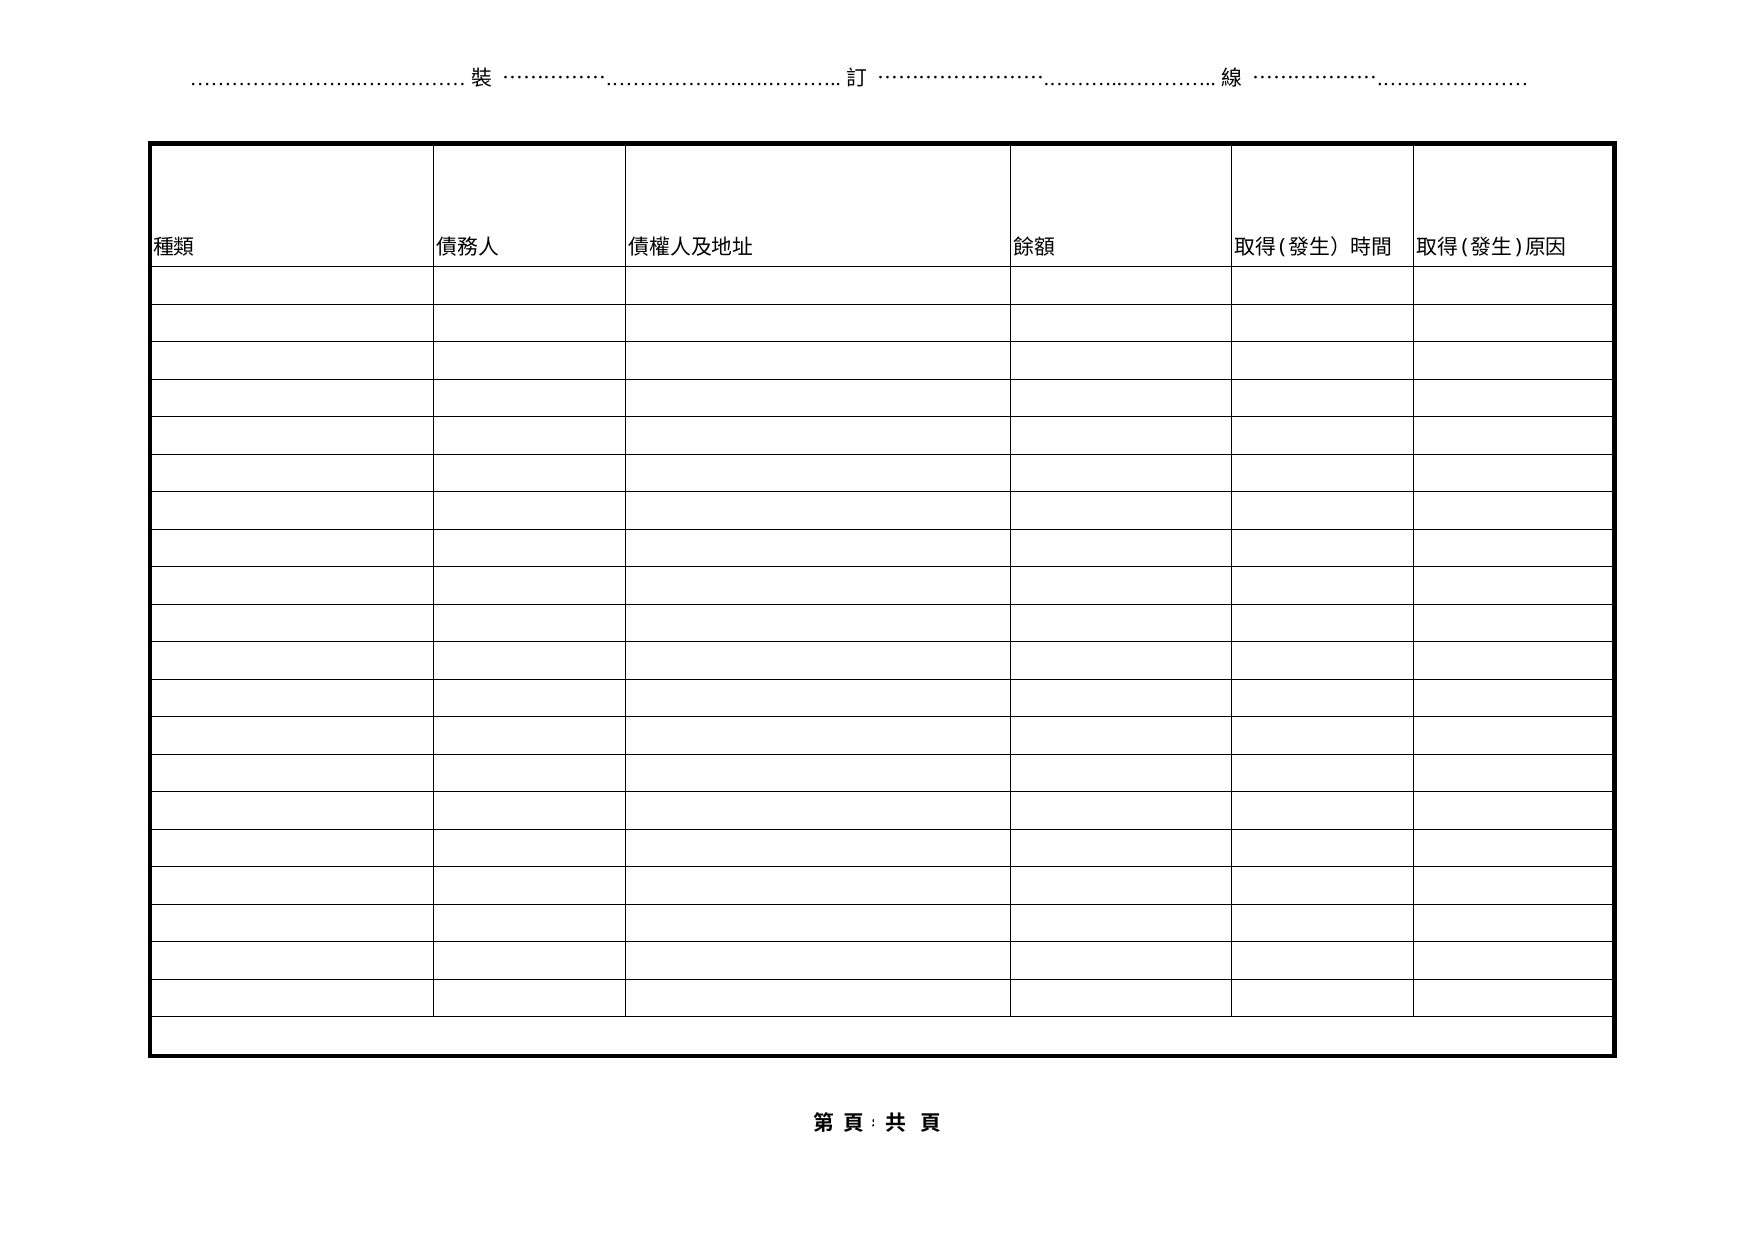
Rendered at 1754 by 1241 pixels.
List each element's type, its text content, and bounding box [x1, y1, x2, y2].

table_cell [1414, 867, 1612, 903]
table_cell [152, 342, 433, 378]
table_cell [1414, 455, 1612, 491]
table_cell [1232, 567, 1413, 603]
table_cell [1232, 267, 1413, 303]
table_cell [434, 530, 625, 566]
table_cell [152, 792, 433, 828]
table_cell [626, 717, 1010, 753]
table_cell [1011, 942, 1231, 978]
table_cell [1232, 755, 1413, 791]
table_cell [434, 267, 625, 303]
table_cell [152, 455, 433, 491]
table_header 餘額 [1011, 146, 1231, 266]
table_cell [626, 830, 1010, 866]
table_cell [1011, 455, 1231, 491]
table_cell [626, 867, 1010, 903]
table_cell [626, 530, 1010, 566]
table_cell [1232, 492, 1413, 528]
table_cell [1414, 755, 1612, 791]
table_cell [152, 755, 433, 791]
table_cell [1232, 605, 1413, 641]
table_cell [1011, 680, 1231, 716]
table_cell [1232, 867, 1413, 903]
table_cell [1232, 717, 1413, 753]
table_cell [1232, 905, 1413, 941]
table_cell [626, 417, 1010, 453]
table_cell [1232, 680, 1413, 716]
table_cell [152, 567, 433, 603]
table_cell [434, 942, 625, 978]
table_cell [1414, 492, 1612, 528]
table_header 債務人 [434, 146, 625, 266]
table_cell [1011, 980, 1231, 1016]
table_cell [152, 980, 433, 1016]
table_cell [626, 567, 1010, 603]
table_cell [1414, 717, 1612, 753]
table_cell [434, 642, 625, 678]
table_cell [152, 530, 433, 566]
table_cell [626, 380, 1010, 416]
table_cell [1232, 417, 1413, 453]
table_cell [434, 717, 625, 753]
table_cell [434, 567, 625, 603]
table_cell [152, 680, 433, 716]
table_cell [626, 980, 1010, 1016]
table_cell [152, 830, 433, 866]
table_cell [1414, 267, 1612, 303]
table_cell [626, 942, 1010, 978]
table_cell [1011, 717, 1231, 753]
table_cell [1232, 830, 1413, 866]
table_cell [626, 680, 1010, 716]
table_cell [434, 380, 625, 416]
table_cell [152, 380, 433, 416]
table_cell [434, 867, 625, 903]
table_cell [152, 605, 433, 641]
table_cell [1414, 905, 1612, 941]
table_cell [626, 905, 1010, 941]
table_cell [152, 642, 433, 678]
table_cell [1232, 455, 1413, 491]
table_cell [1011, 417, 1231, 453]
table_cell [434, 792, 625, 828]
table_cell [1232, 942, 1413, 978]
table_cell [152, 492, 433, 528]
table_cell [626, 305, 1010, 341]
table_cell [1232, 792, 1413, 828]
table_cell [1011, 605, 1231, 641]
table_cell [1011, 792, 1231, 828]
table_cell [1232, 530, 1413, 566]
table_cell [434, 455, 625, 491]
table_cell [626, 755, 1010, 791]
table_cell [434, 417, 625, 453]
table_cell [1011, 567, 1231, 603]
table_cell [152, 867, 433, 903]
table_cell [1011, 267, 1231, 303]
table_cell [626, 342, 1010, 378]
table_cell [626, 492, 1010, 528]
table_cell [1414, 567, 1612, 603]
table_cell [152, 417, 433, 453]
table_cell [1414, 605, 1612, 641]
table_cell [1011, 530, 1231, 566]
table_cell [626, 642, 1010, 678]
table_cell 總申報筆數： 筆 [152, 1017, 1612, 1053]
table_cell [1232, 380, 1413, 416]
table_header 債權人及地址 [626, 146, 1010, 266]
table_header 種類 [152, 146, 433, 266]
table_cell [1232, 305, 1413, 341]
table_cell [1414, 830, 1612, 866]
table_cell [1011, 380, 1231, 416]
table_cell [1011, 642, 1231, 678]
table_cell [434, 755, 625, 791]
table_cell [434, 905, 625, 941]
table_header 取得(發生)原因 [1414, 146, 1612, 266]
table_cell [626, 792, 1010, 828]
table_cell [1011, 755, 1231, 791]
table_cell [434, 305, 625, 341]
table_cell [1414, 792, 1612, 828]
table_cell [434, 680, 625, 716]
table_cell [152, 305, 433, 341]
table_cell [1414, 680, 1612, 716]
table_cell [1414, 417, 1612, 453]
table_cell [434, 980, 625, 1016]
table_cell [1414, 942, 1612, 978]
table_cell [1011, 830, 1231, 866]
table_cell [434, 492, 625, 528]
table_cell [1232, 642, 1413, 678]
table_cell [152, 267, 433, 303]
table_cell [1414, 342, 1612, 378]
table_cell [1414, 380, 1612, 416]
table_cell [1011, 305, 1231, 341]
table_cell [1011, 867, 1231, 903]
table_cell [1011, 492, 1231, 528]
table_cell [1414, 980, 1612, 1016]
table_cell [626, 455, 1010, 491]
table_header 取得(發生）時間 [1232, 146, 1413, 266]
table_cell [1232, 342, 1413, 378]
table_cell [152, 717, 433, 753]
table_cell [1414, 305, 1612, 341]
table_cell [434, 830, 625, 866]
table_cell [1414, 642, 1612, 678]
table_cell [1011, 342, 1231, 378]
table_cell [626, 605, 1010, 641]
table_cell [152, 905, 433, 941]
table_cell [434, 605, 625, 641]
table_cell [626, 267, 1010, 303]
table_cell [1232, 980, 1413, 1016]
table_cell [152, 942, 433, 978]
table_cell [1414, 530, 1612, 566]
table_cell [1011, 905, 1231, 941]
table_cell [434, 342, 625, 378]
